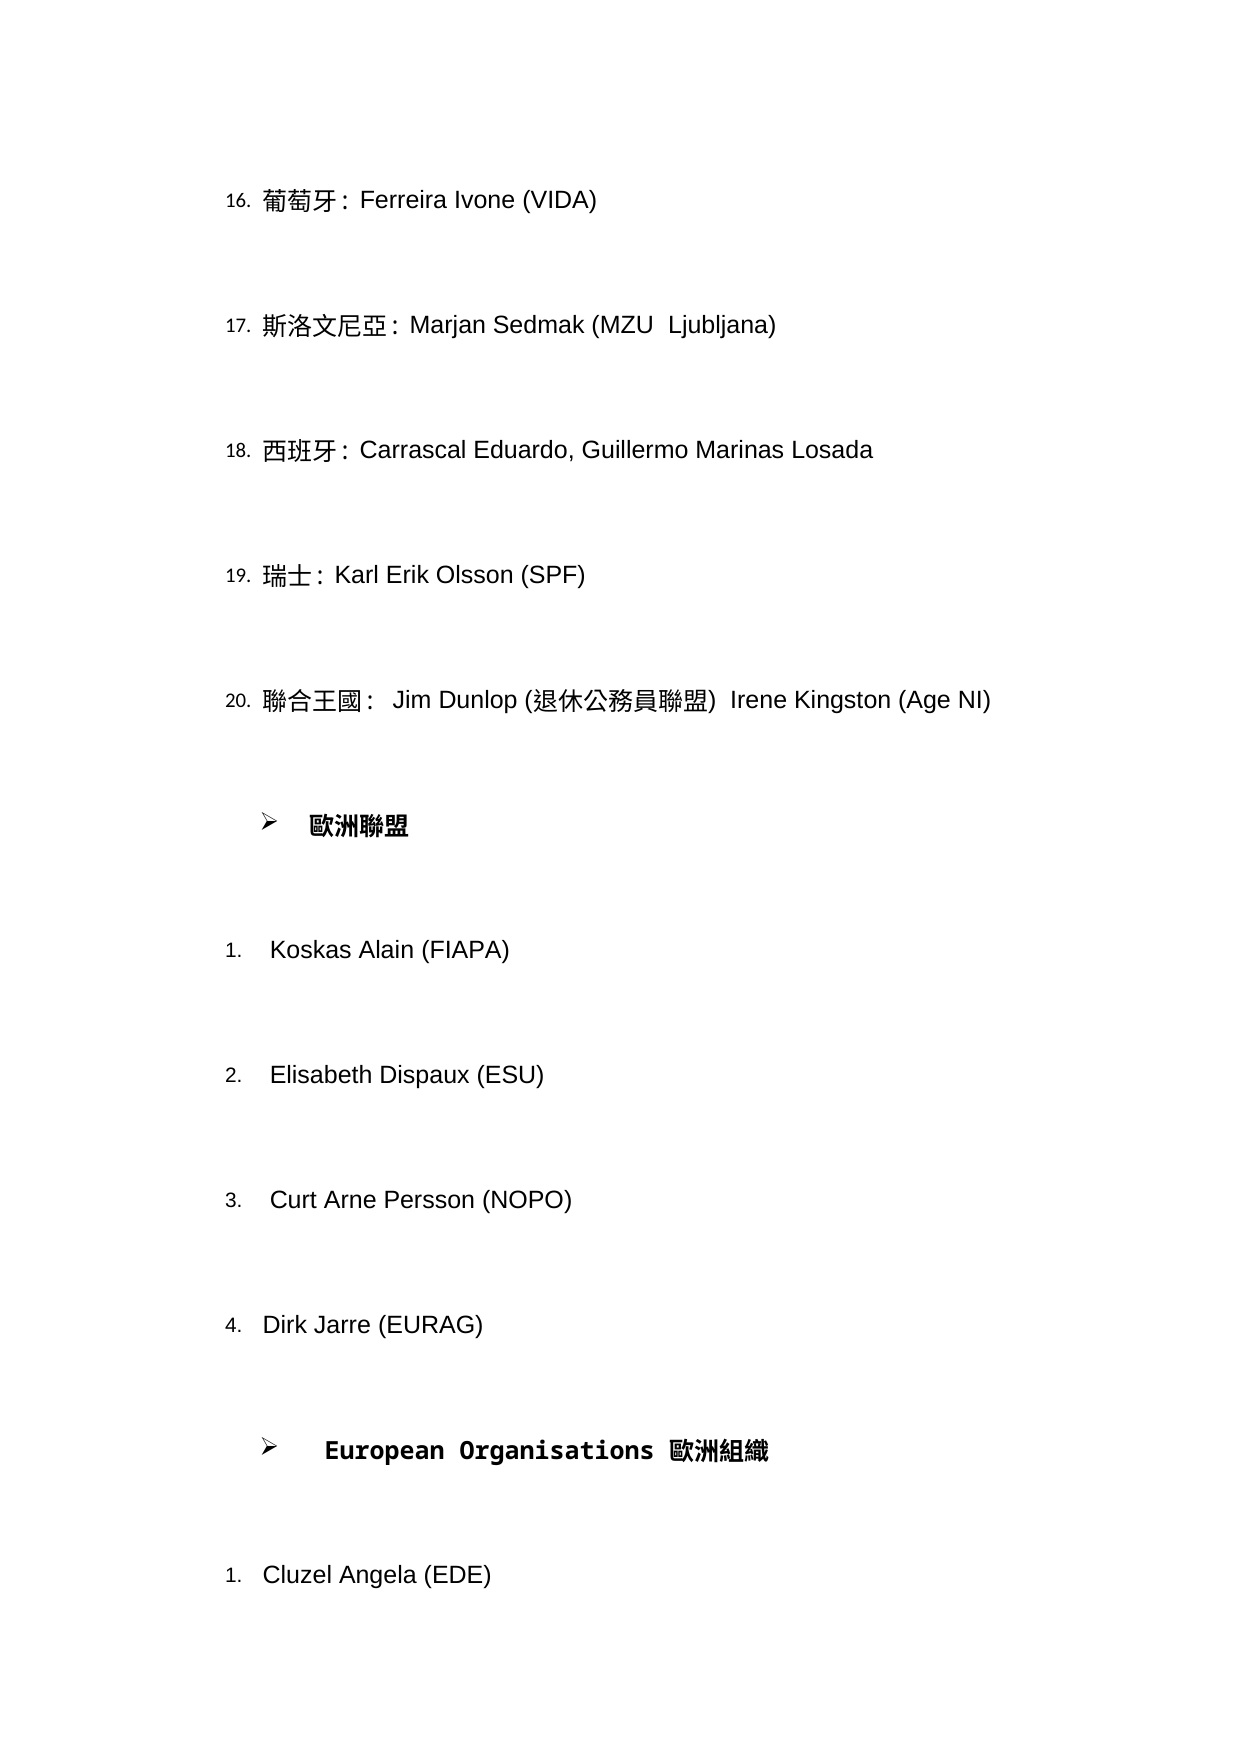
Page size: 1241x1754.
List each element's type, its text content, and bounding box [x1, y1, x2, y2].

list 瑞士: Karl Erik Olsson (SPF) [225, 533, 1053, 596]
list Elisabeth Dispaux (ESU) [225, 1033, 1053, 1096]
list Dirk Jarre (EURAG) [225, 1283, 1053, 1346]
list 西班牙: Carrascal Eduardo, Guillermo Marinas Losada [225, 408, 1053, 471]
list Koskas Alain (FIAPA) [225, 908, 1053, 971]
list 葡萄牙: Ferreira Ivone (VIDA) [225, 158, 1053, 221]
list Curt Arne Persson (NOPO) [225, 1158, 1053, 1221]
list 歐洲聯盟 [259, 783, 1053, 846]
list 斯洛文尼亞: Marjan Sedmak (MZU Ljubljana) [225, 283, 1053, 346]
list European Organisations 歐洲組織 [259, 1408, 1053, 1471]
list 聯合王國: Jim Dunlop (退休公務員聯盟) Irene Kingston (Age NI) [225, 658, 1053, 721]
list Cluzel Angela (EDE) [225, 1533, 1053, 1596]
